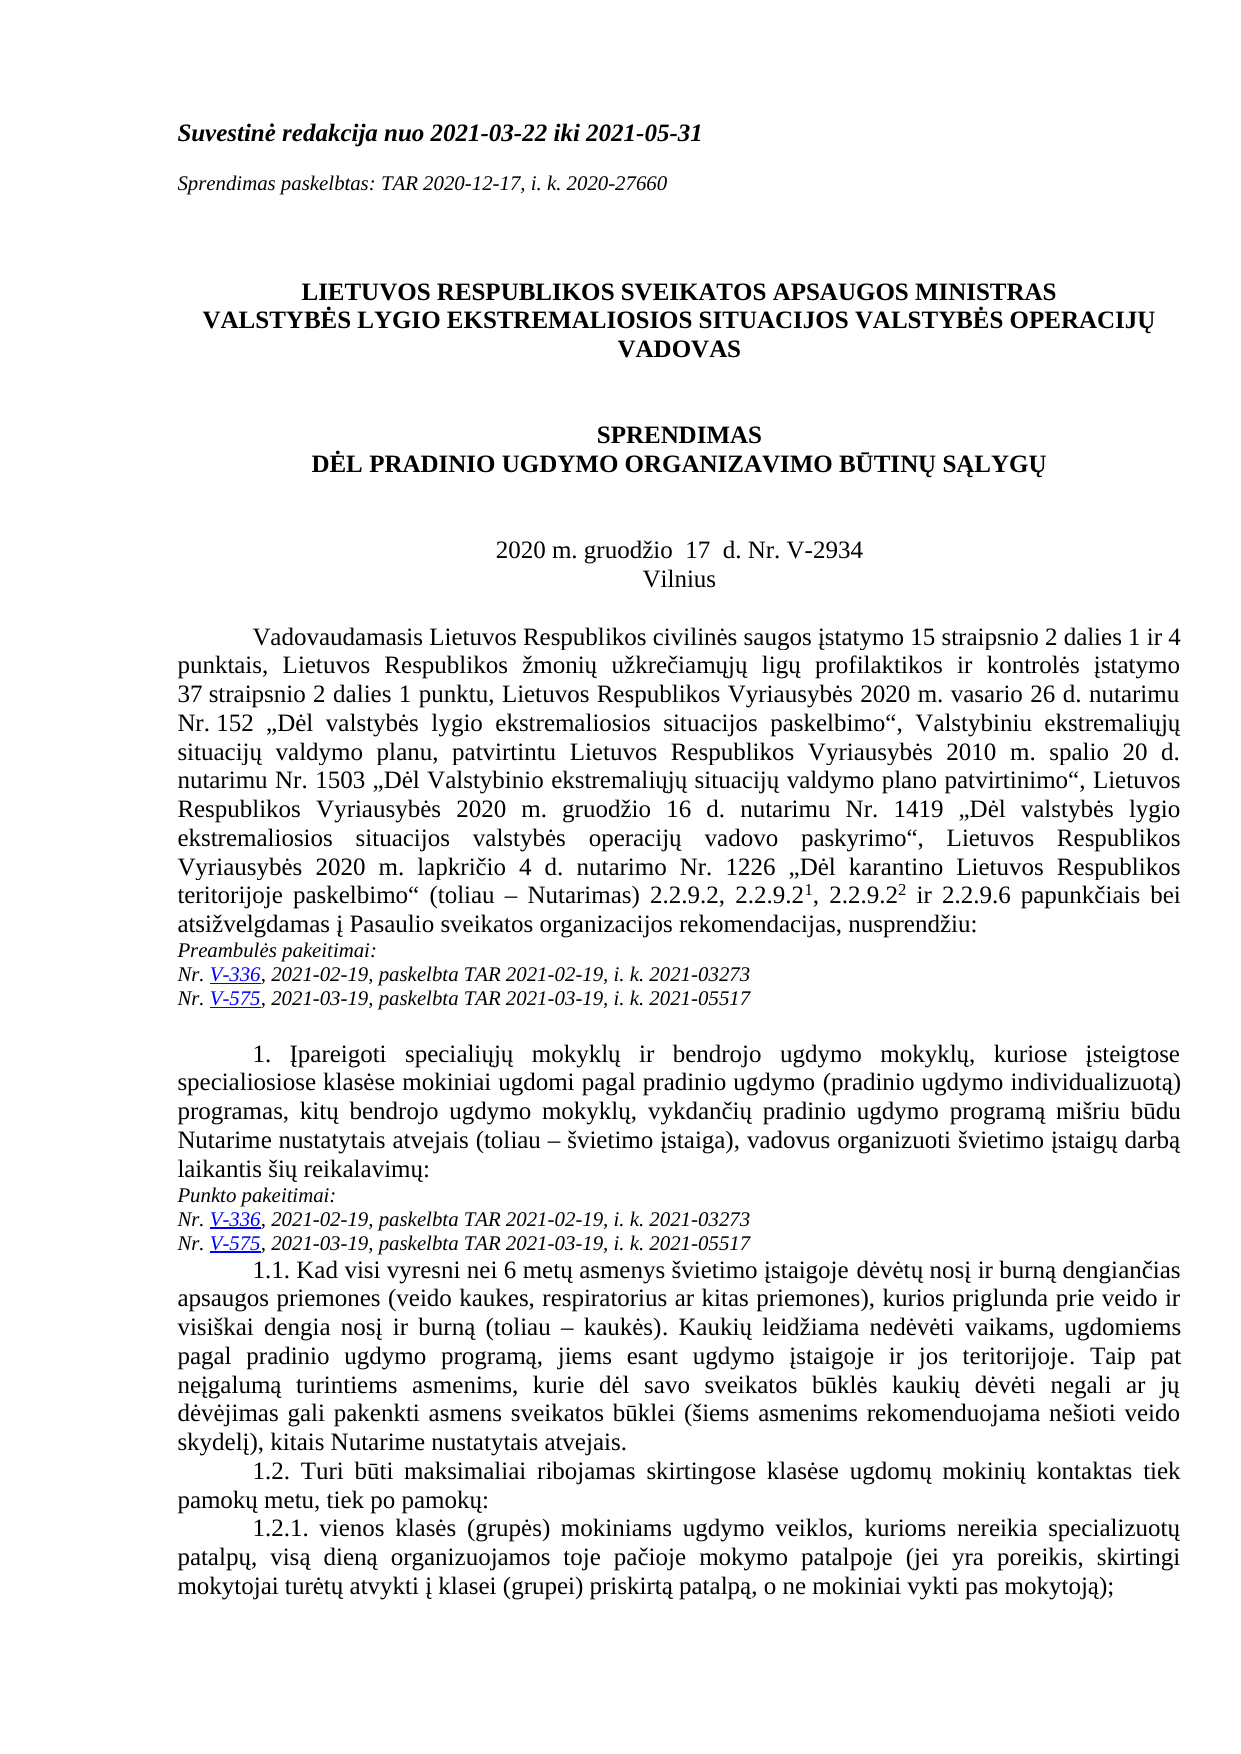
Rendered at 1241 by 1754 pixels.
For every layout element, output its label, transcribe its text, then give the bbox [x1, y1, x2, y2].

text Punkto pakeitimai: [177, 1182, 1181, 1207]
text Nr. V-575, 2021-03-19, paskelbta TAR 2021-03-19, i. k. 2021-05517 [177, 986, 1181, 1010]
text 1.2.1. vienos klasės (grupės) mokiniams ugdymo veiklos, kurioms nereikia specializuotų patalpų, visą dieną organizuojamos toje pačioje mokymo patalpoje (jei yra poreikis, skirtingi mokytojai turėtų atvykti į klasei (grupei) priskirtą patalpą, o ne mokiniai vykti pas mokytoją); [177, 1513, 1181, 1600]
text Nr. V-336, 2021-02-19, paskelbta TAR 2021-02-19, i. k. 2021-03273 [177, 962, 1181, 986]
text 1.1. Kad visi vyresni nei 6 metų asmenys švietimo įstaigoje dėvėtų nosį ir burną dengiančias apsaugos priemones (veido kaukes, respiratorius ar kitas priemones), kurios priglunda prie veido ir visiškai dengia nosį ir burną (toliau – kaukės). Kaukių leidžiama nedėvėti vaikams, ugdomiems pagal pradinio ugdymo programą, jiems esant ugdymo įstaigoje ir jos teritorijoje. Taip pat neįgalumą turintiems asmenims, kurie dėl savo sveikatos būklės kaukių dėvėti negali ar jų dėvėjimas gali pakenkti asmens sveikatos būklei (šiems asmenims rekomenduojama nešioti veido skydelį), kitais Nutarime nustatytais atvejais. [177, 1255, 1181, 1456]
text Preambulės pakeitimai: [177, 938, 1181, 962]
text VALSTYBĖS LYGIO EKSTREMALIOSIOS SITUACIJOS VALSTYBĖS OPERACIJŲ [177, 305, 1181, 334]
text Nr. V-575, 2021-03-19, paskelbta TAR 2021-03-19, i. k. 2021-05517 [177, 1231, 1181, 1255]
text Nr. V-336, 2021-02-19, paskelbta TAR 2021-02-19, i. k. 2021-03273 [177, 1207, 1181, 1231]
text 1. Įpareigoti specialiųjų mokyklų ir bendrojo ugdymo mokyklų, kuriose įsteigtose specialiosiose klasėse mokiniai ugdomi pagal pradinio ugdymo (pradinio ugdymo individualizuotą) programas, kitų bendrojo ugdymo mokyklų, vykdančių pradinio ugdymo programą mišriu būdu Nutarime nustatytais atvejais (toliau – švietimo įstaiga), vadovus organizuoti švietimo įstaigų darbą laikantis šių reikalavimų: [177, 1039, 1181, 1182]
text LIETUVOS RESPUBLIKOS SVEIKATOS APSAUGOS MINISTRAS [177, 277, 1181, 305]
text DĖL PRADINIO UGDYMO ORGANIZAVIMO BŪTINŲ SĄLYGŲ [177, 449, 1181, 478]
text 2020 m. gruodžio 17 d. Nr. V-2934 [177, 535, 1181, 564]
text VADOVAS [177, 334, 1181, 363]
text 1.2. Turi būti maksimaliai ribojamas skirtingose klasėse ugdomų mokinių kontaktas tiek pamokų metu, tiek po pamokų: [177, 1456, 1181, 1513]
text Suvestinė redakcija nuo 2021-03-22 iki 2021-05-31 [177, 118, 1181, 147]
text Sprendimas paskelbtas: TAR 2020-12-17, i. k. 2020-27660 [177, 171, 1181, 195]
text SPRENDIMAS [177, 420, 1181, 449]
text Vadovaudamasis Lietuvos Respublikos civilinės saugos įstatymo 15 straipsnio 2 dalies 1 ir 4 punktais, Lietuvos Respublikos žmonių užkrečiamųjų ligų profilaktikos ir kontrolės įstatymo 37 straipsnio 2 dalies 1 punktu, Lietuvos Respublikos Vyriausybės 2020 m. vasario 26 d. nutarimu Nr. 152 „Dėl valstybės lygio ekstremaliosios situacijos paskelbimo“, Valstybiniu ekstremaliųjų situacijų valdymo planu, patvirtintu Lietuvos Respublikos Vyriausybės 2010 m. spalio 20 d. nutarimu Nr. 1503 „Dėl Valstybinio ekstremaliųjų situacijų valdymo plano patvirtinimo“, Lietuvos Respublikos Vyriausybės 2020 m. gruodžio 16 d. nutarimu Nr. 1419 „Dėl valstybės lygio ekstremaliosios situacijos valstybės operacijų vadovo paskyrimo“, Lietuvos Respublikos Vyriausybės 2020 m. lapkričio 4 d. nutarimo Nr. 1226 „Dėl karantino Lietuvos Respublikos teritorijoje paskelbimo“ (toliau – Nutarimas) 2.2.9.2, 2.2.9.21, 2.2.9.22 ir 2.2.9.6 papunkčiais bei atsižvelgdamas į Pasaulio sveikatos organizacijos rekomendacijas, nusprendžiu: [177, 622, 1181, 938]
text Vilnius [177, 564, 1181, 593]
